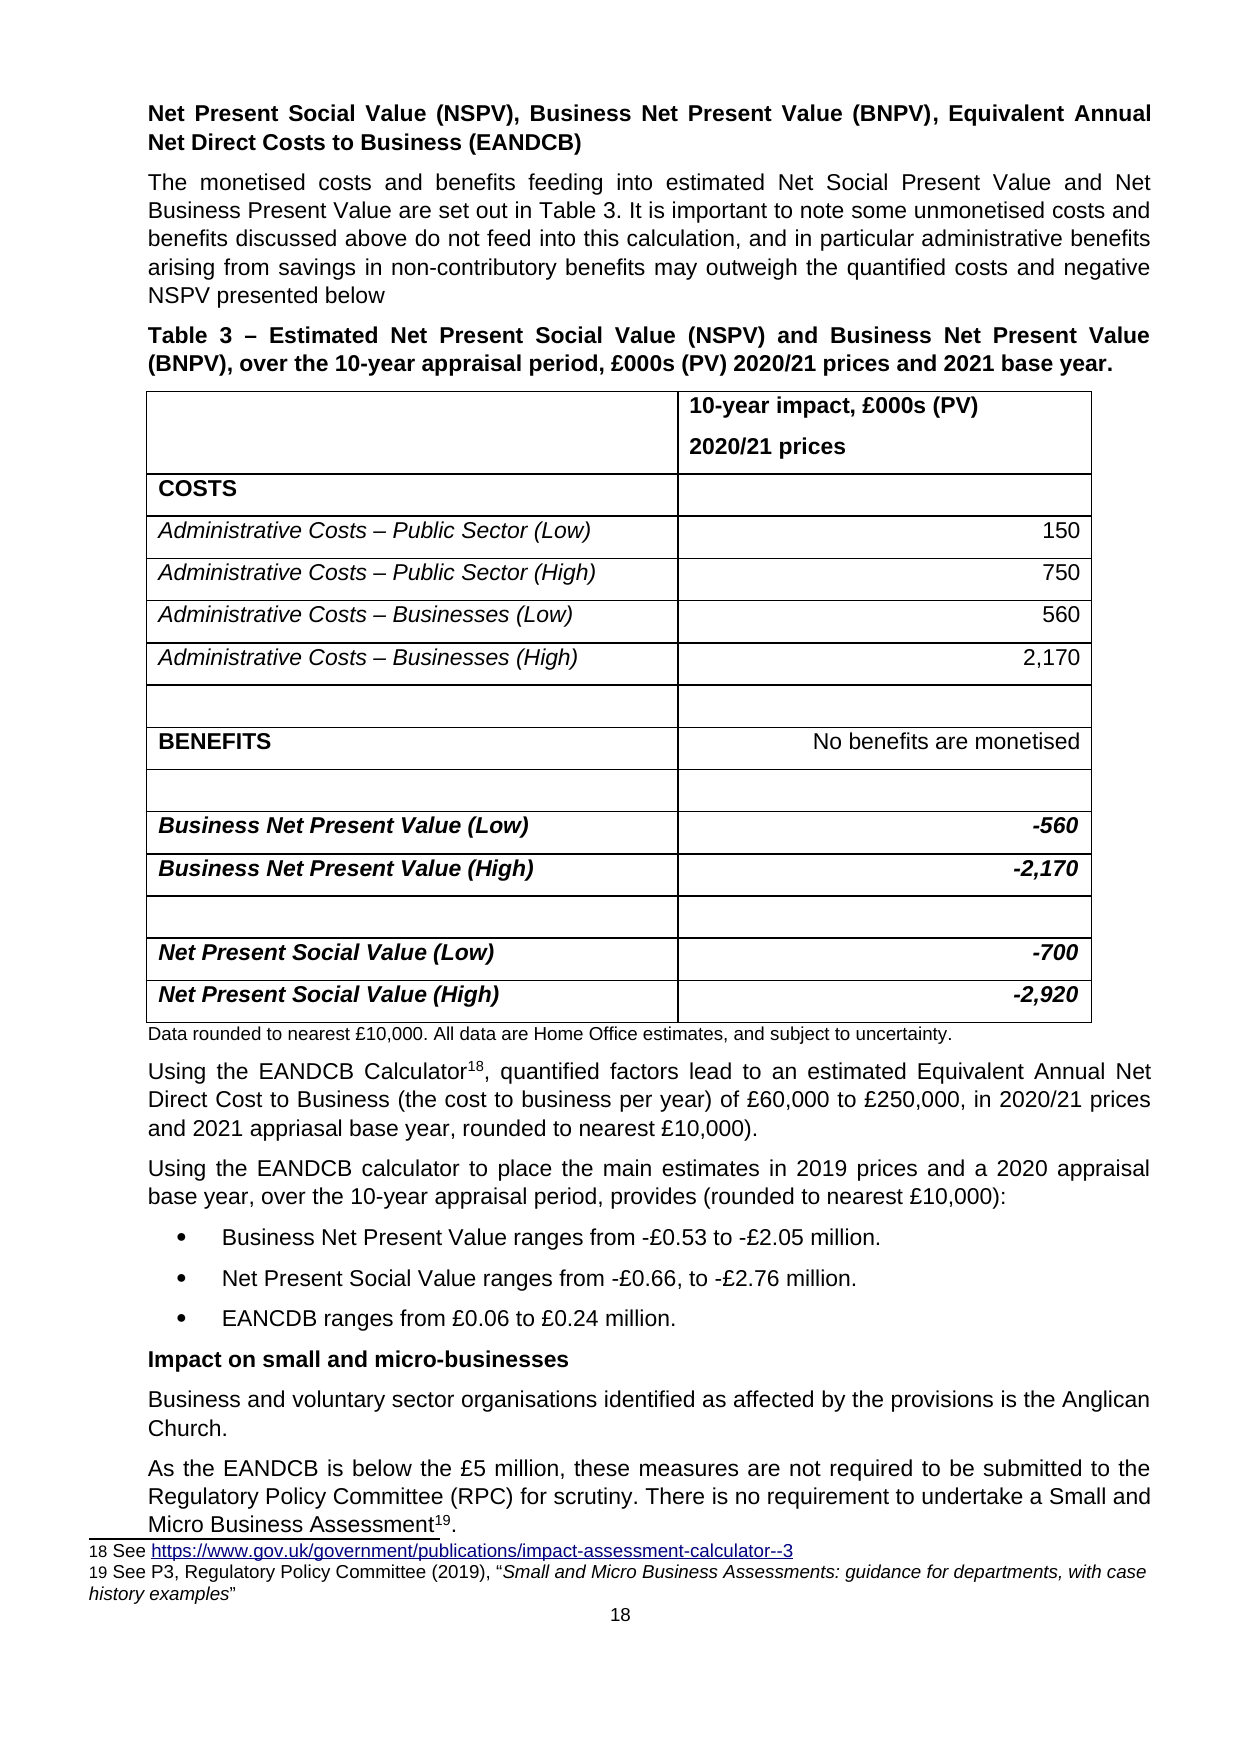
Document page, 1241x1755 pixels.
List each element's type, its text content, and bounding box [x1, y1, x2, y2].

table_cell Business Net Present Value (High) [147, 855, 677, 895]
table_cell No benefits are monetised [679, 728, 1091, 768]
table_cell BENEFITS [147, 728, 677, 768]
table_cell -2,170 [679, 855, 1091, 895]
text Table 3 – Estimated Net Present Social Value (NSPV) and Business Net Present Value (BNPV), over the 10-year appraisal period, £000s (PV) 2020/21 prices and 2021 base year. [148, 322, 1152, 377]
table_cell -700 [679, 939, 1091, 979]
table_header [147, 392, 677, 473]
list EANCDB ranges from £0.06 to £0.24 million. [177, 1305, 1152, 1331]
table_cell Administrative Costs – Public Sector (High) [147, 559, 677, 600]
table_cell Net Present Social Value (High) [147, 981, 677, 1022]
table_cell [679, 475, 1091, 515]
text As the EANDCB is below the £5 million, these measures are not required to be submitted to the Regulatory Policy Committee (RPC) for scrutiny. There is no requirement to undertake a Small and Micro Business Assessment. [148, 1455, 1152, 1538]
text Using the EANDCB calculator to place the main estimates in 2019 prices and a 2020 appraisal base year, over the 10-year appraisal period, provides (rounded to nearest £10,000): [148, 1155, 1152, 1209]
table_cell -560 [679, 812, 1091, 853]
table_cell 560 [679, 601, 1091, 642]
text See P3, Regulatory Policy Committee (2019), “Small and Micro Business Assessments: guidance for departments, with case history examples” [89, 1561, 1152, 1604]
table_cell [147, 897, 677, 937]
table_cell Administrative Costs – Businesses (Low) [147, 601, 677, 642]
text The monetised costs and benefits feeding into estimated Net Social Present Value and Net Business Present Value are set out in Table 3. It is important to note some unmonetised costs and benefits discussed above do not feed into this calculation, and in particular administrative benefits arising from savings in non-contributory benefits may outweigh the quantified costs and negative NSPV presented below [148, 169, 1152, 308]
table_cell -2,920 [679, 981, 1091, 1022]
text Business and voluntary sector organisations identified as affected by the provisions is the Anglican Church. [148, 1386, 1152, 1441]
table_cell 750 [679, 559, 1091, 600]
table_header 10-year impact, £000s (PV) 2020/21 prices [679, 392, 1091, 473]
table_cell Administrative Costs – Public Sector (Low) [147, 517, 677, 558]
table_cell [679, 897, 1091, 937]
text Data rounded to nearest £10,000. All data are Home Office estimates, and subject to uncertainty. [148, 1023, 1152, 1044]
text See https://www.gov.uk/government/publications/impact-assessment-calculator--3 [89, 1539, 1152, 1561]
table_cell [679, 686, 1091, 726]
table_cell [679, 770, 1091, 811]
list Net Present Social Value ranges from -£0.66, to -£2.76 million. [177, 1264, 1152, 1291]
list Business Net Present Value ranges from -£0.53 to -£2.05 million. [177, 1224, 1152, 1250]
table_cell COSTS [147, 475, 677, 515]
table_cell Administrative Costs – Businesses (High) [147, 644, 677, 684]
table_cell 2,170 [679, 644, 1091, 684]
text Impact on small and micro-businesses [148, 1346, 1152, 1372]
table_cell Net Present Social Value (Low) [147, 939, 677, 979]
text Net Present Social Value (NSPV), Business Net Present Value (BNPV), Equivalent Annual Net Direct Costs to Business (EANDCB) [148, 100, 1152, 155]
table_cell [147, 770, 677, 811]
table_cell 150 [679, 517, 1091, 558]
table_cell [147, 686, 677, 726]
table_cell Business Net Present Value (Low) [147, 812, 677, 853]
text Using the EANDCB Calculator, quantified factors lead to an estimated Equivalent Annual Net Direct Cost to Business (the cost to business per year) of £60,000 to £250,000, in 2020/21 prices and 2021 appriasal base year, rounded to nearest £10,000). [148, 1058, 1152, 1141]
